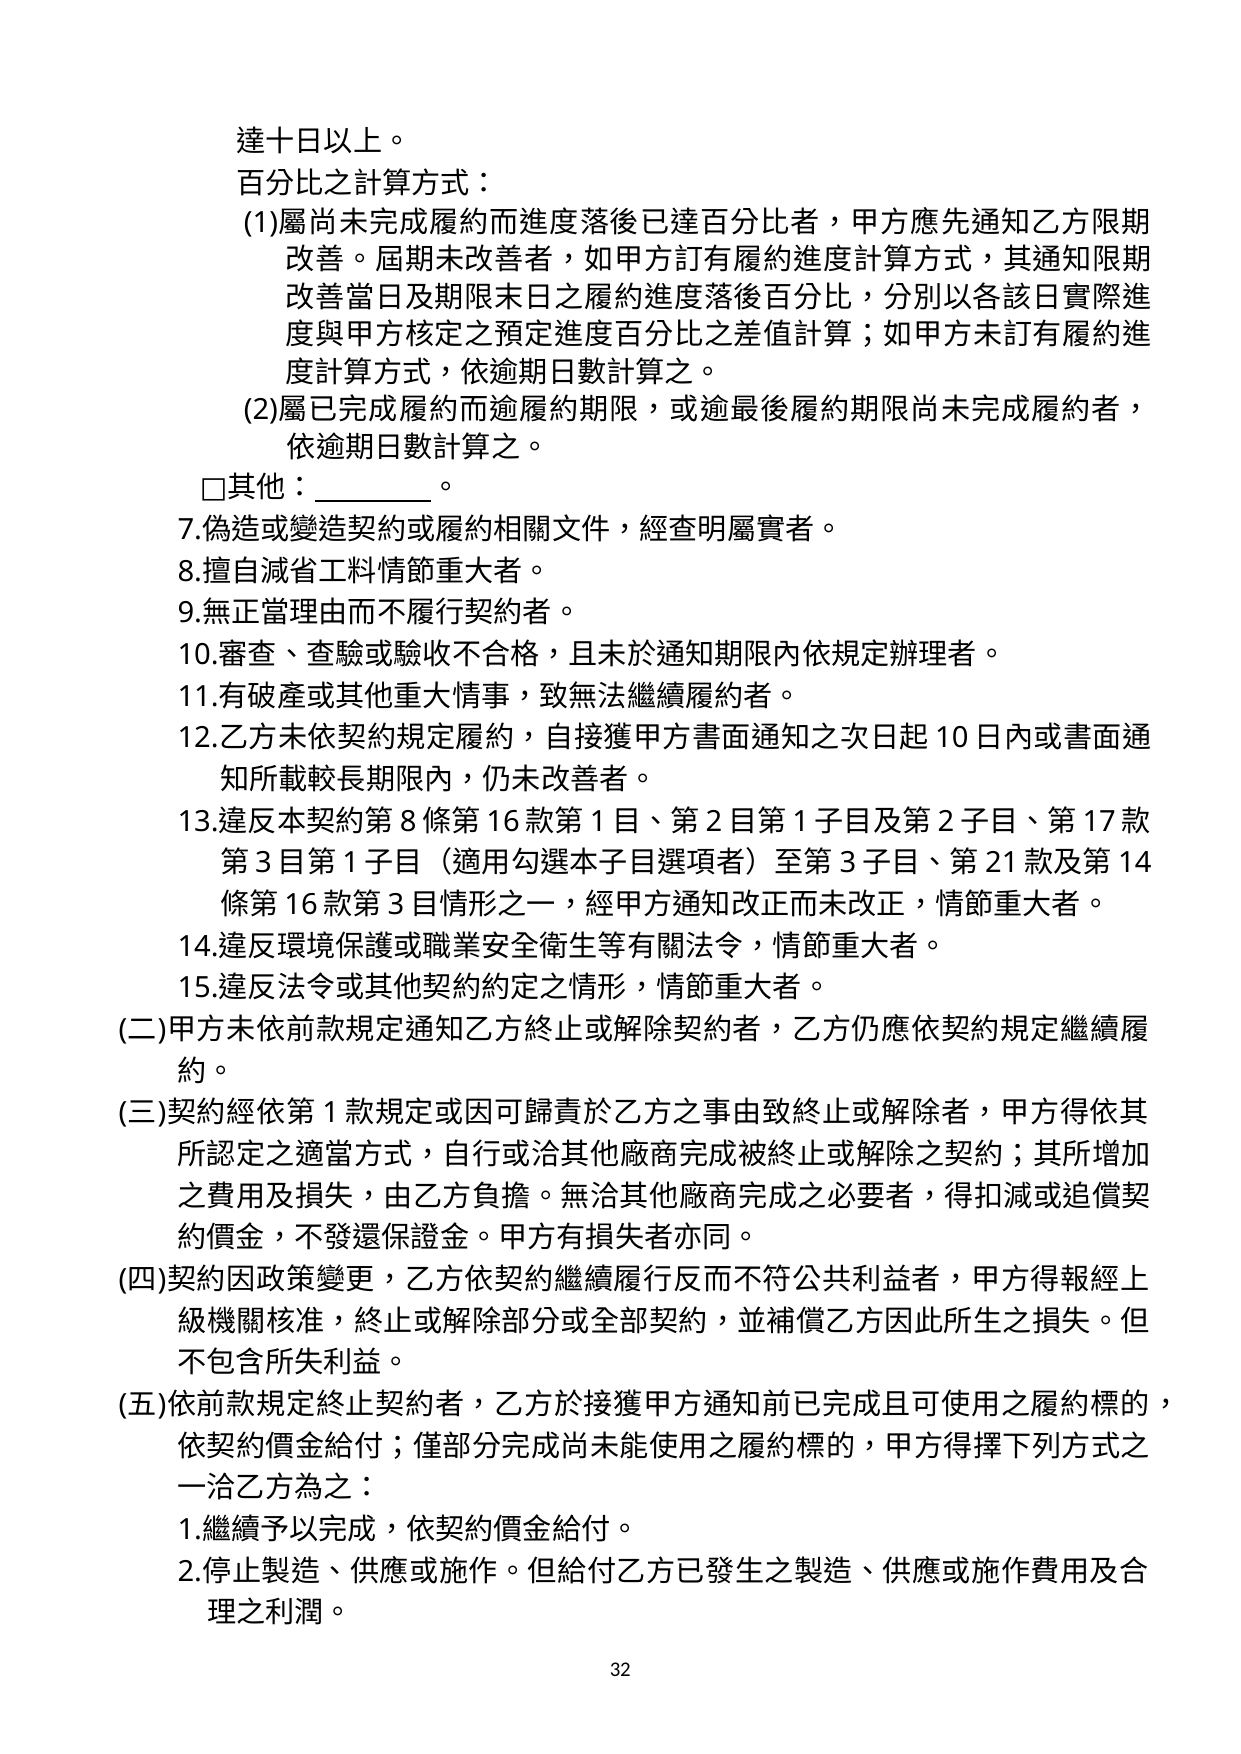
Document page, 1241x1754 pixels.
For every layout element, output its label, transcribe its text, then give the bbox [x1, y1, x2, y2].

text 7.偽造或變造契約或履約相關文件，經查明屬實者。 [177, 506, 1152, 548]
text (1)屬尚未完成履約而進度落後已達百分比者，甲方應先通知乙方限期改善。屆期未改善者，如甲方訂有履約進度計算方式，其通知限期改善當日及期限末日之履約進度落後百分比，分別以各該日實際進度與甲方核定之預定進度百分比之差值計算；如甲方未訂有履約進度計算方式，依逾期日數計算之。 [244, 202, 1152, 389]
text 11.有破產或其他重大情事，致無法繼續履約者。 [177, 673, 1152, 714]
text 百分比之計算方式： [110, 160, 1152, 202]
text 12.乙方未依契約規定履約，自接獲甲方書面通知之次日起10日內或書面通知所載較長期限內，仍未改善者。 [177, 714, 1152, 798]
text 10.審查、查驗或驗收不合格，且未於通知期限內依規定辦理者。 [177, 631, 1152, 673]
text 15.違反法令或其他契約約定之情形，情節重大者。 [177, 964, 1152, 1006]
text 14.違反環境保護或職業安全衛生等有關法令，情節重大者。 [177, 923, 1152, 964]
text 9.無正當理由而不履行契約者。 [177, 589, 1152, 631]
text (三)契約經依第1款規定或因可歸責於乙方之事由致終止或解除者，甲方得依其所認定之適當方式，自行或洽其他廠商完成被終止或解除之契約；其所增加之費用及損失，由乙方負擔。無洽其他廠商完成之必要者，得扣減或追償契約價金，不發還保證金。甲方有損失者亦同。 [118, 1089, 1152, 1256]
text □其他： 。 [199, 464, 1152, 506]
text 達十日以上。 [202, 118, 1152, 160]
text 13.違反本契約第8條第16款第1目、第2目第1子目及第2子目、第17款第3目第1子目（適用勾選本子目選項者）至第3子目、第21款及第14條第16款第3目情形之一，經甲方通知改正而未改正，情節重大者。 [177, 798, 1152, 923]
text 1.繼續予以完成，依契約價金給付。 [177, 1506, 1152, 1548]
text 8.擅自減省工料情節重大者。 [177, 548, 1152, 589]
text 2.停止製造、供應或施作。但給付乙方已發生之製造、供應或施作費用及合理之利潤。 [177, 1548, 1152, 1631]
text (2)屬已完成履約而逾履約期限，或逾最後履約期限尚未完成履約者，依逾期日數計算之。 [243, 389, 1152, 464]
text (二)甲方未依前款規定通知乙方終止或解除契約者，乙方仍應依契約規定繼續履約。 [118, 1006, 1152, 1089]
text (四)契約因政策變更，乙方依契約繼續履行反而不符公共利益者，甲方得報經上級機關核准，終止或解除部分或全部契約，並補償乙方因此所生之損失。但不包含所失利益。 [118, 1256, 1152, 1381]
text (五)依前款規定終止契約者，乙方於接獲甲方通知前已完成且可使用之履約標的，依契約價金給付；僅部分完成尚未能使用之履約標的，甲方得擇下列方式之一洽乙方為之： [118, 1381, 1152, 1506]
